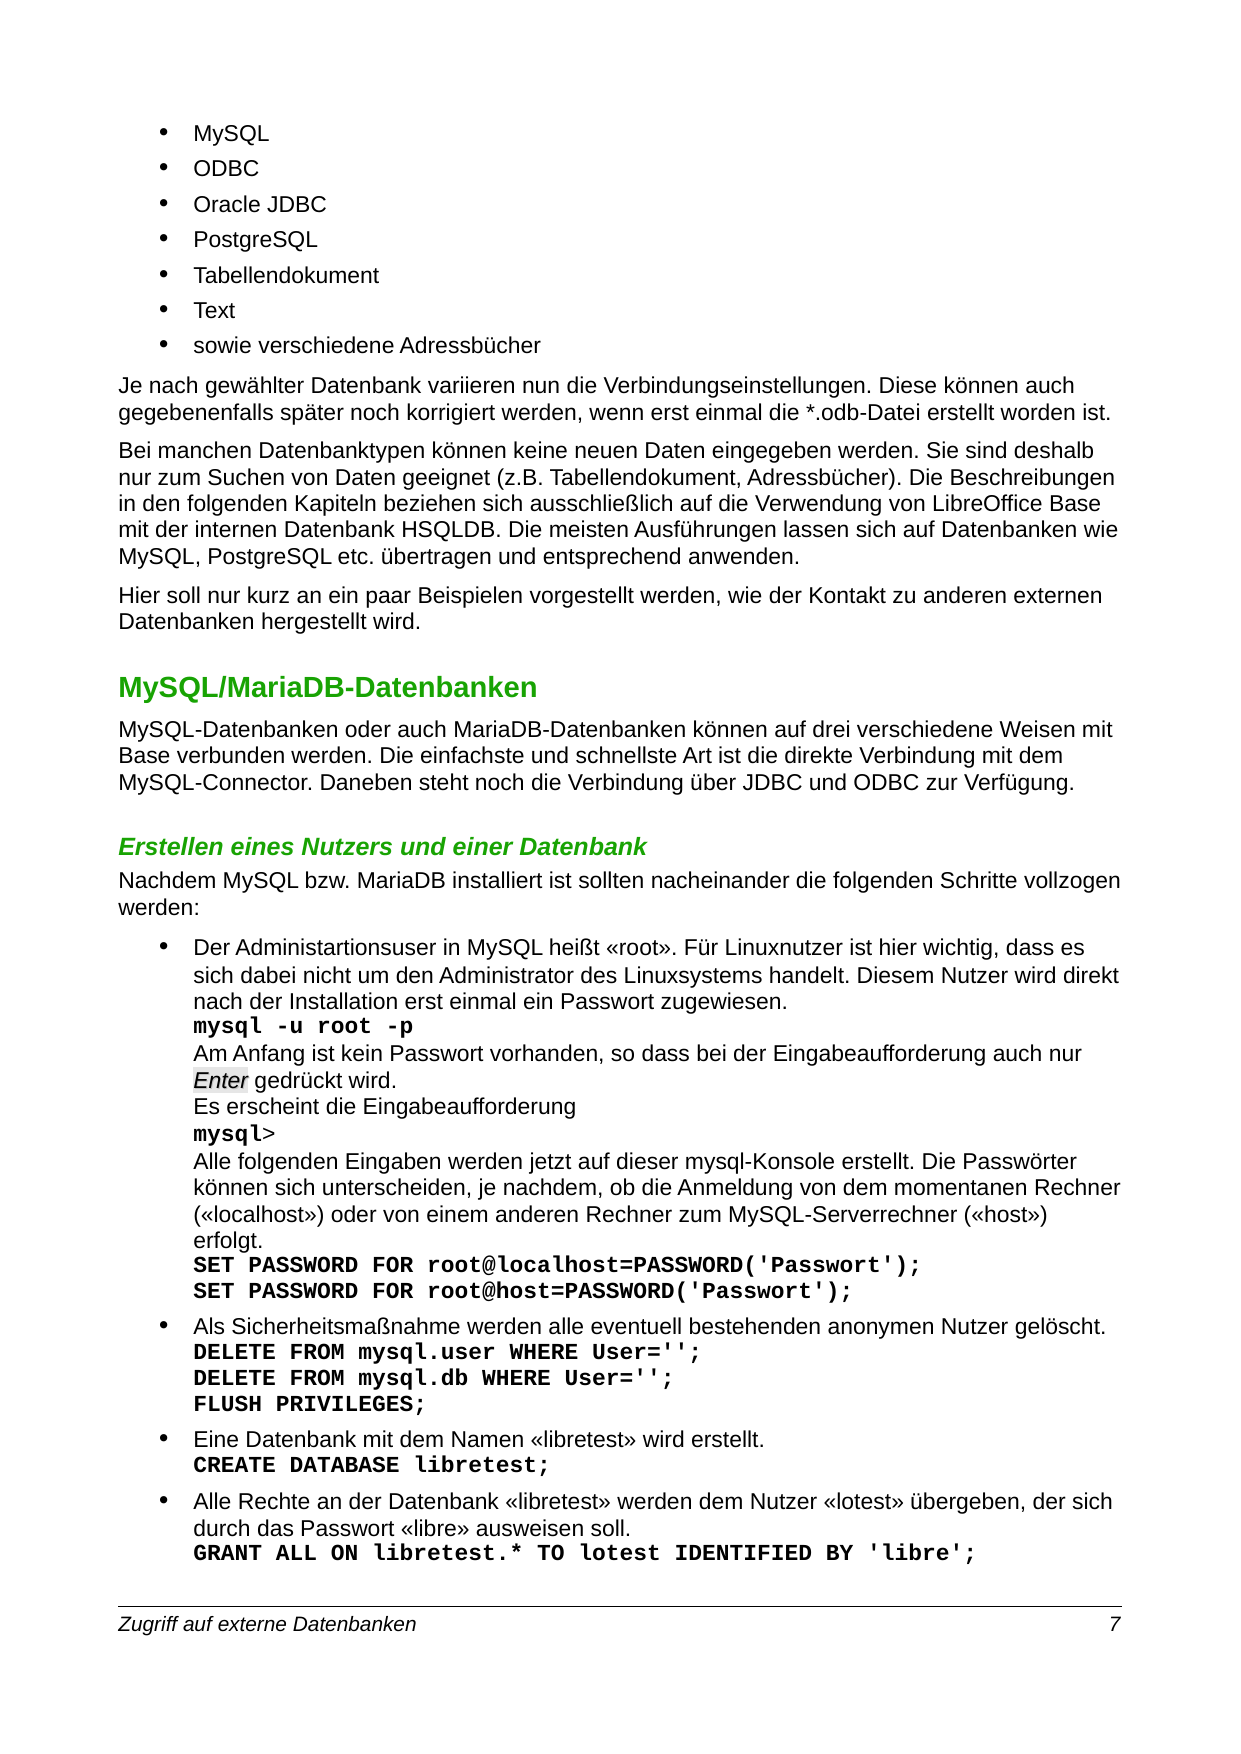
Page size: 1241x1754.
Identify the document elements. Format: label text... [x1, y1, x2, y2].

text MySQL-Datenbanken oder auch MariaDB-Datenbanken können auf drei verschiedene Weisen mit Base verbunden werden. Die einfachste und schnellste Art ist die direkte Verbindung mit dem MySQL-Connector. Daneben steht noch die Verbindung über JDBC und ODBC zur Verfügung. [118, 716, 1122, 795]
list Der Administartionsuser in MySQL heißt «root». Für Linuxnutzer ist hier wichtig, dass es sich dabei nicht um den Administrator des Linuxsystems handelt. Diesem Nutzer wird direkt nach der Installation erst einmal ein Passwort zugewiesen. mysql -u root -p Am Anfang ist kein Passwort vorhanden, so dass bei der Eingabeaufforderung auch nur Enter gedrückt wird. Es erscheint die Eingabeaufforderung mysql> Alle folgenden Eingaben werden jetzt auf dieser mysql-Konsole erstellt. Die Passwörter können sich unterscheiden, je nachdem, ob die Anmeldung von dem momentanen Rechner («localhost») oder von einem anderen Rechner zum MySQL-Serverrechner («host») erfolgt. SET PASSWORD FOR root@localhost=PASSWORD('Passwort'); SET PASSWORD FOR root@host=PASSWORD('Passwort'); [156, 933, 1122, 1305]
list PostgreSQL [156, 224, 1122, 253]
subtitle MySQL/MariaDB-Datenbanken [118, 670, 1122, 703]
list Eine Datenbank mit dem Namen «libretest» wird erstellt. CREATE DATABASE libretest; [156, 1424, 1122, 1480]
list Alle Rechte an der Datenbank «libretest» werden dem Nutzer «lotest» übergeben, der sich durch das Passwort «libre» ausweisen soll. GRANT ALL ON libretest.* TO lotest IDENTIFIED BY 'libre'; [156, 1486, 1122, 1567]
text Bei manchen Datenbanktypen können keine neuen Daten eingegeben werden. Sie sind deshalb nur zum Suchen von Daten geeignet (z.B. Tabellendokument, Adressbücher). Die Beschreibungen in den folgenden Kapiteln beziehen sich ausschließlich auf die Verwendung von LibreOffice Base mit der internen Datenbank HSQLDB. Die meisten Ausführungen lassen sich auf Datenbanken wie MySQL, PostgreSQL etc. übertragen und entsprechend anwenden. [118, 437, 1122, 569]
text Hier soll nur kurz an ein paar Beispielen vorgestellt werden, wie der Kontakt zu anderen externen Datenbanken hergestellt wird. [118, 582, 1122, 634]
text Je nach gewählter Datenbank variieren nun die Verbindungseinstellungen. Diese können auch gegebenenfalls später noch korrigiert werden, wenn erst einmal die *.odb-Datei erstellt worden ist. [118, 372, 1122, 425]
list Tabellendokument [156, 260, 1122, 289]
list MySQL [156, 118, 1122, 147]
list Oracle JDBC [156, 189, 1122, 218]
subtitle Erstellen eines Nutzers und einer Datenbank [118, 832, 1122, 861]
list sowie verschiedene Adressbücher [156, 331, 1122, 360]
list ODBC [156, 153, 1122, 183]
list Text [156, 295, 1122, 324]
text Nachdem MySQL bzw. MariaDB installiert ist sollten nacheinander die folgenden Schritte vollzogen werden: [118, 867, 1122, 920]
list Als Sicherheitsmaßnahme werden alle eventuell bestehenden anonymen Nutzer gelöscht. DELETE FROM mysql.user WHERE User=''; DELETE FROM mysql.db WHERE User=''; FLUSH PRIVILEGES; [156, 1311, 1122, 1418]
